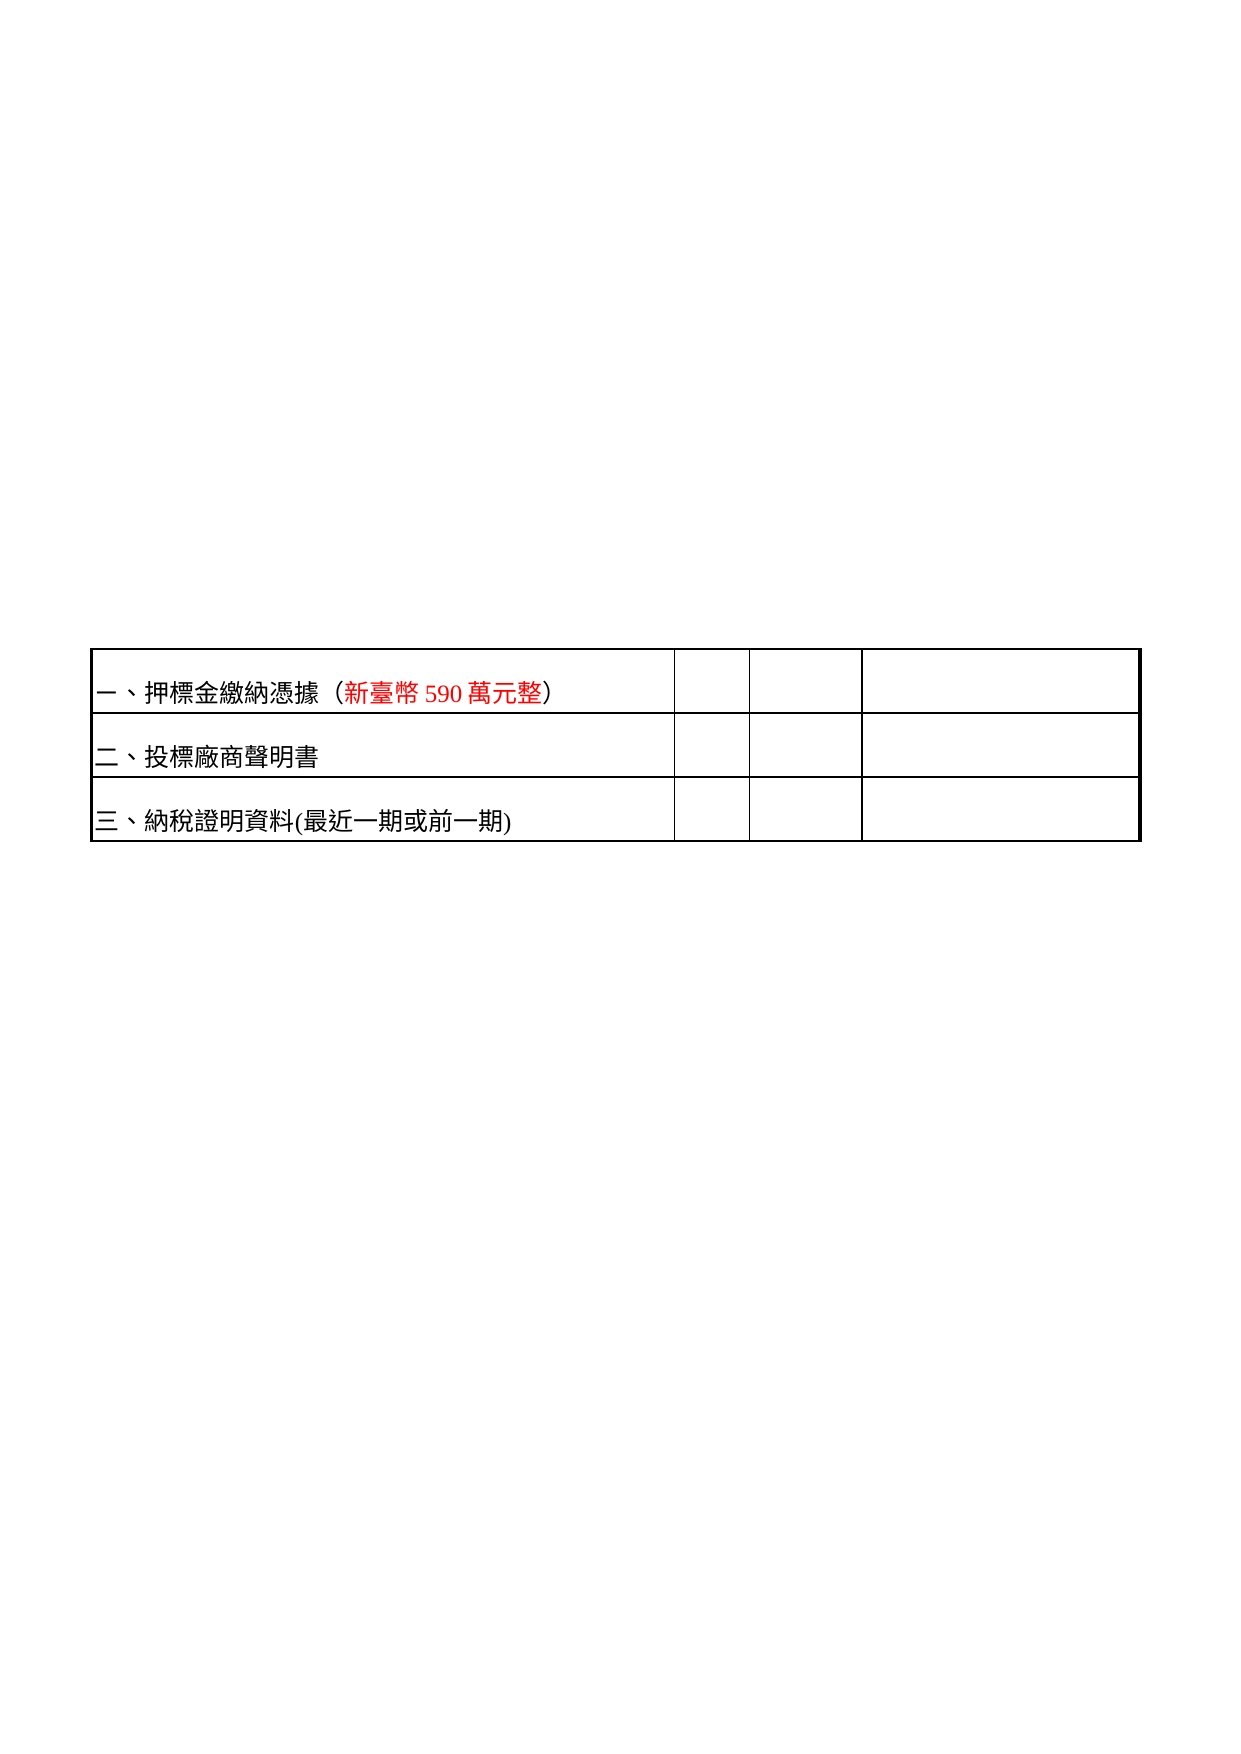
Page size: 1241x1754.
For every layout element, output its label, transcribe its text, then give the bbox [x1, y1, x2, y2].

table_cell [750, 714, 861, 776]
table_cell [863, 714, 1138, 776]
table_cell [863, 778, 1138, 840]
table_cell 三、納稅證明資料(最近一期或前一期) [93, 778, 674, 840]
table_cell [675, 778, 749, 840]
table_cell ㄧ、押標金繳納憑據（新臺幣590萬元整） [93, 650, 674, 712]
table_cell [675, 714, 749, 776]
table_cell [750, 778, 861, 840]
table_cell 二、投標廠商聲明書 [93, 714, 674, 776]
table_cell [863, 650, 1138, 712]
table_cell [750, 650, 861, 712]
table_cell [675, 650, 749, 712]
